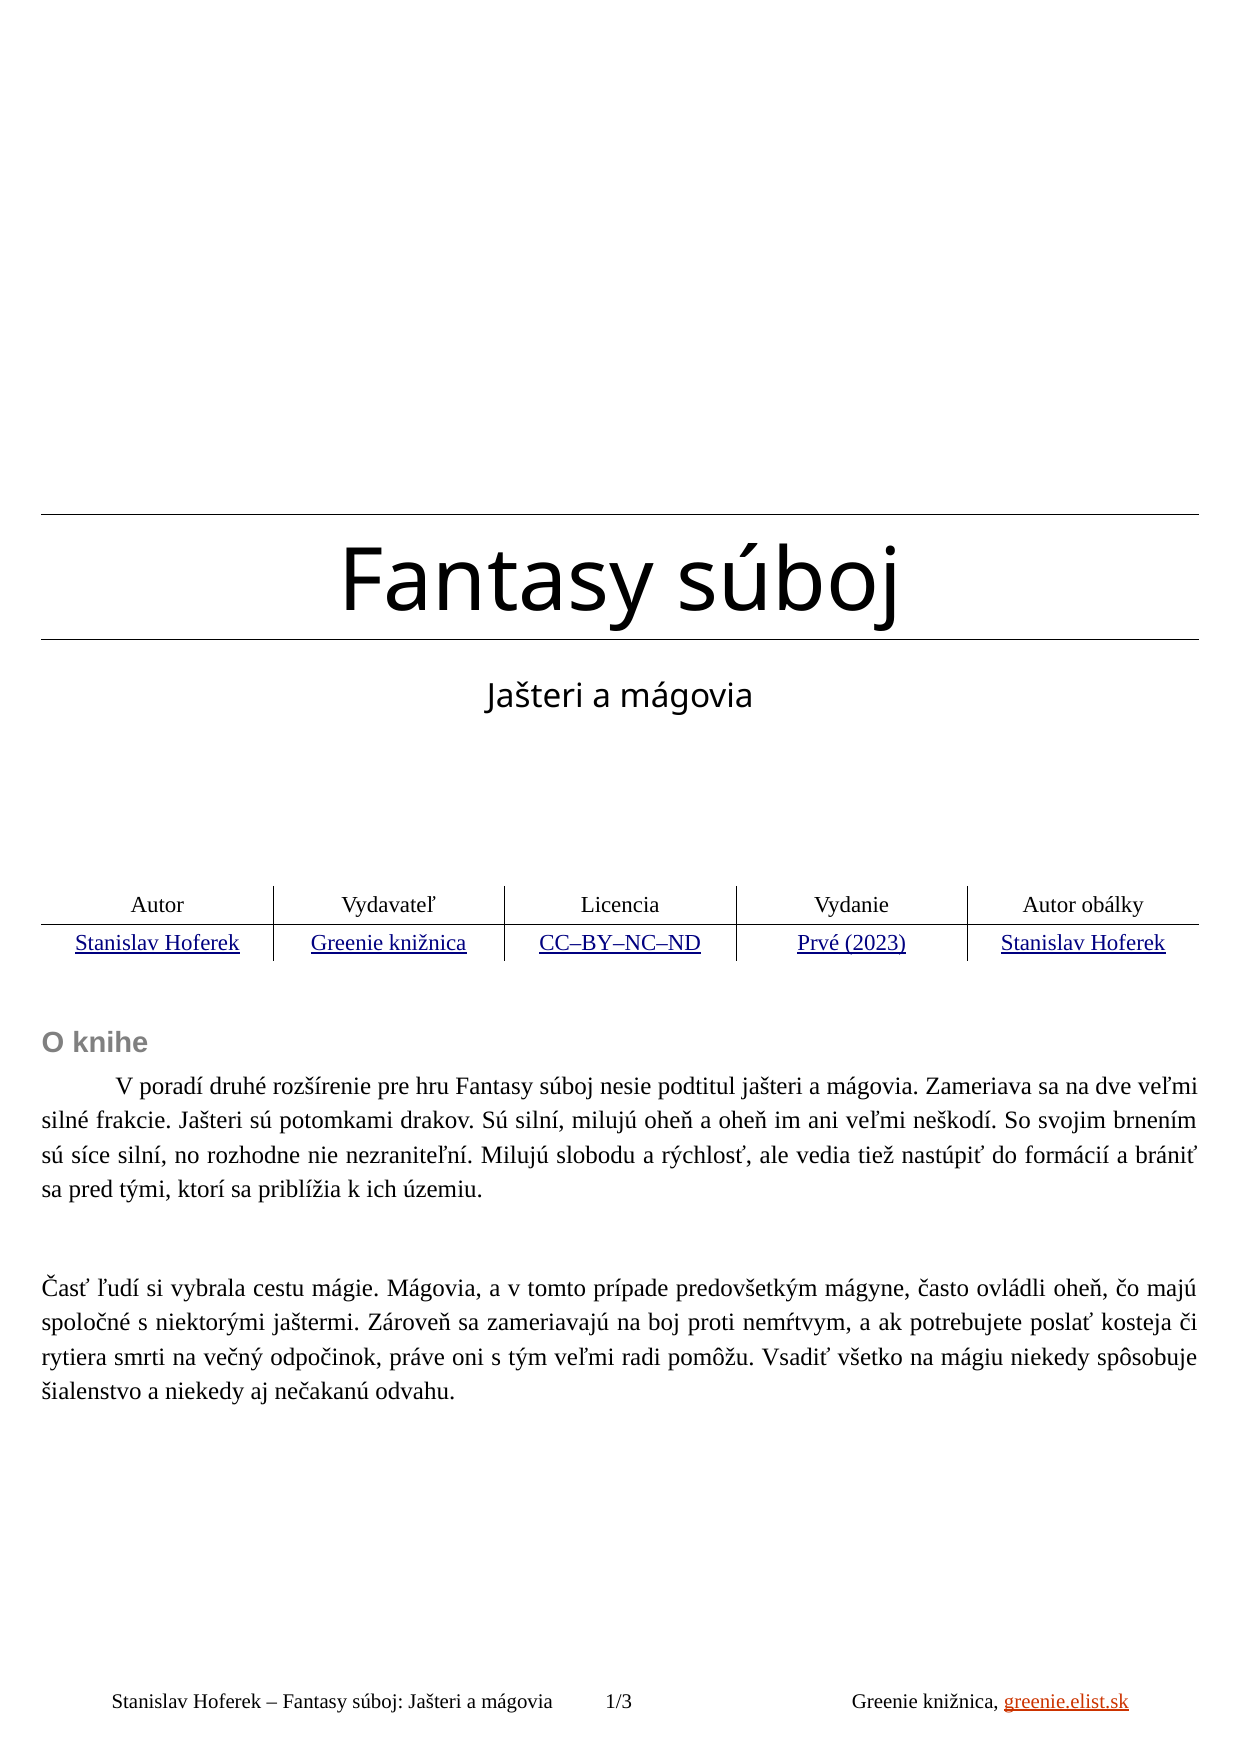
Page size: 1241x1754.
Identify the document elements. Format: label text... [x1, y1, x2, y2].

table_cell CC–BY–NC–ND [505, 925, 736, 961]
subtitle Jašteri a mágovia [41, 672, 1199, 718]
table_cell Stanislav Hoferek [968, 925, 1199, 961]
table_header Licencia [505, 886, 736, 923]
table_header Autor obálky [968, 886, 1199, 923]
table_header Autor [41, 886, 273, 923]
table_header Vydanie [737, 886, 967, 923]
table_cell Prvé (2023) [737, 925, 967, 961]
table_cell Stanislav Hoferek [41, 925, 273, 961]
subtitle Fantasy súboj [41, 515, 1199, 639]
subtitle O knihe [41, 1025, 1199, 1059]
text Časť ľudí si vybrala cestu mágie. Mágovia, a v tomto prípade predovšetkým mágyne, často ovládli oheň, čo majú spoločné s niektorými jaštermi. Zároveň sa zameriavajú na boj proti nemŕtvym, a ak potrebujete poslať kosteja či rytiera smrti na večný odpočinok, práve oni s tým veľmi radi pomôžu. Vsadiť všetko na mágiu niekedy spôsobuje šialenstvo a niekedy aj nečakanú odvahu. [41, 1273, 1199, 1405]
text V poradí druhé rozšírenie pre hru Fantasy súboj nesie podtitul jašteri a mágovia. Zameriava sa na dve veľmi silné frakcie. Jašteri sú potomkami drakov. Sú silní, milujú oheň a oheň im ani veľmi neškodí. So svojim brnením sú síce silní, no rozhodne nie nezraniteľní. Milujú slobodu a rýchlosť, ale vedia tiež nastúpiť do formácií a brániť sa pred tými, ktorí sa priblížia k ich územiu. [41, 1071, 1199, 1203]
table_cell Greenie knižnica [274, 925, 504, 961]
table_header Vydavateľ [274, 886, 504, 923]
